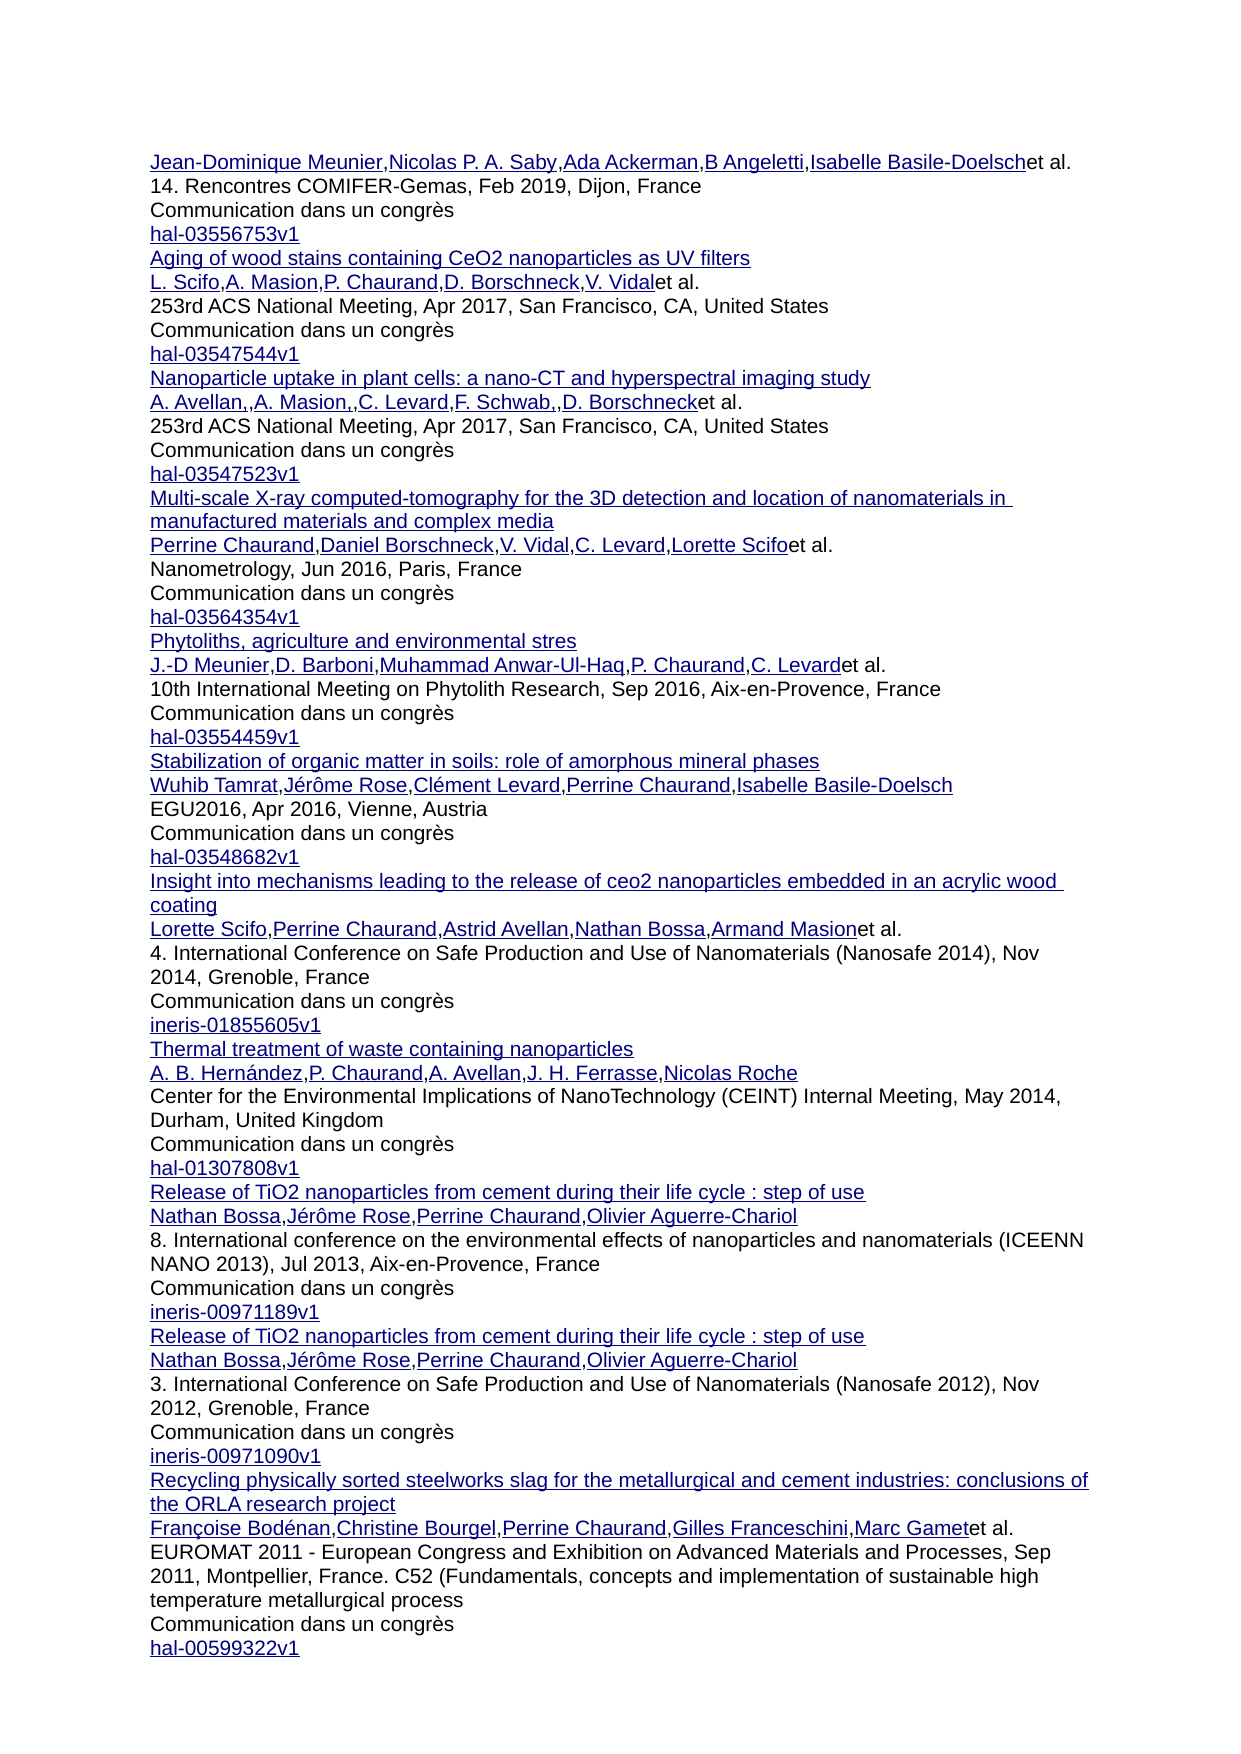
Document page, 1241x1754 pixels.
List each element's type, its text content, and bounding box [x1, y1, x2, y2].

table_cell Multi-scale X-ray computed-tomography for the 3D detection and location of nanomaterials in manufactured materials and complex media Perrine Chaurand,Daniel Borschneck,V. Vidal,C. Levard,Lorette Scifoet al. Nanometrology, Jun 2016, Paris, France Communication dans un congrès hal-03564354v1 [150, 485, 1090, 629]
table_cell Release of TiO2 nanoparticles from cement during their life cycle : step of use Nathan Bossa,Jérôme Rose,Perrine Chaurand,Olivier Aguerre-Chariol 8. International conference on the environmental effects of nanoparticles and nanomaterials (ICEENN NANO 2013), Jul 2013, Aix-en-Provence, France Communication dans un congrès ineris-00971189v1 [150, 1180, 1090, 1324]
table_cell Aging of wood stains containing CeO2 nanoparticles as UV filters L. Scifo,A. Masion,P. Chaurand,D. Borschneck,V. Vidalet al. 253rd ACS National Meeting, Apr 2017, San Francisco, CA, United States Communication dans un congrès hal-03547544v1 [150, 246, 1090, 366]
table_cell Jean-Dominique Meunier,Nicolas P. A. Saby,Ada Ackerman,B Angeletti,Isabelle Basile-Doelschet al. 14. Rencontres COMIFER-Gemas, Feb 2019, Dijon, France Communication dans un congrès hal-03556753v1 [150, 150, 1090, 246]
table_cell Release of TiO2 nanoparticles from cement during their life cycle : step of use Nathan Bossa,Jérôme Rose,Perrine Chaurand,Olivier Aguerre-Chariol 3. International Conference on Safe Production and Use of Nanomaterials (Nanosafe 2012), Nov 2012, Grenoble, France Communication dans un congrès ineris-00971090v1 [150, 1324, 1090, 1468]
table_cell Stabilization of organic matter in soils: role of amorphous mineral phases Wuhib Tamrat,Jérôme Rose,Clément Levard,Perrine Chaurand,Isabelle Basile-Doelsch EGU2016, Apr 2016, Vienne, Austria Communication dans un congrès hal-03548682v1 [150, 749, 1090, 869]
table_cell Nanoparticle uptake in plant cells: a nano-CT and hyperspectral imaging study A. Avellan,,A. Masion,,C. Levard,F. Schwab,,D. Borschnecket al. 253rd ACS National Meeting, Apr 2017, San Francisco, CA, United States Communication dans un congrès hal-03547523v1 [150, 366, 1090, 485]
table_cell Phytoliths, agriculture and environmental stres J.-D Meunier,D. Barboni,Muhammad Anwar-Ul-Haq,P. Chaurand,C. Levardet al. 10th International Meeting on Phytolith Research, Sep 2016, Aix-en-Provence, France Communication dans un congrès hal-03554459v1 [150, 629, 1090, 749]
table_cell Insight into mechanisms leading to the release of ceo2 nanoparticles embedded in an acrylic wood coating Lorette Scifo,Perrine Chaurand,Astrid Avellan,Nathan Bossa,Armand Masionet al. 4. International Conference on Safe Production and Use of Nanomaterials (Nanosafe 2014), Nov 2014, Grenoble, France Communication dans un congrès ineris-01855605v1 [150, 869, 1090, 1036]
table_cell Thermal treatment of waste containing nanoparticles A. B. Hernández,P. Chaurand,A. Avellan,J. H. Ferrasse,Nicolas Roche Center for the Environmental Implications of NanoTechnology (CEINT) Internal Meeting, May 2014, Durham, United Kingdom Communication dans un congrès hal-01307808v1 [150, 1036, 1090, 1180]
table_cell Recycling physically sorted steelworks slag for the metallurgical and cement industries: conclusions of the ORLA research project Françoise Bodénan,Christine Bourgel,Perrine Chaurand,Gilles Franceschini,Marc Gametet al. EUROMAT 2011 - European Congress and Exhibition on Advanced Materials and Processes, Sep 2011, Montpellier, France. C52 (Fundamentals, concepts and implementation of sustainable high temperature metallurgical process Communication dans un congrès hal-00599322v1 [150, 1468, 1090, 1659]
